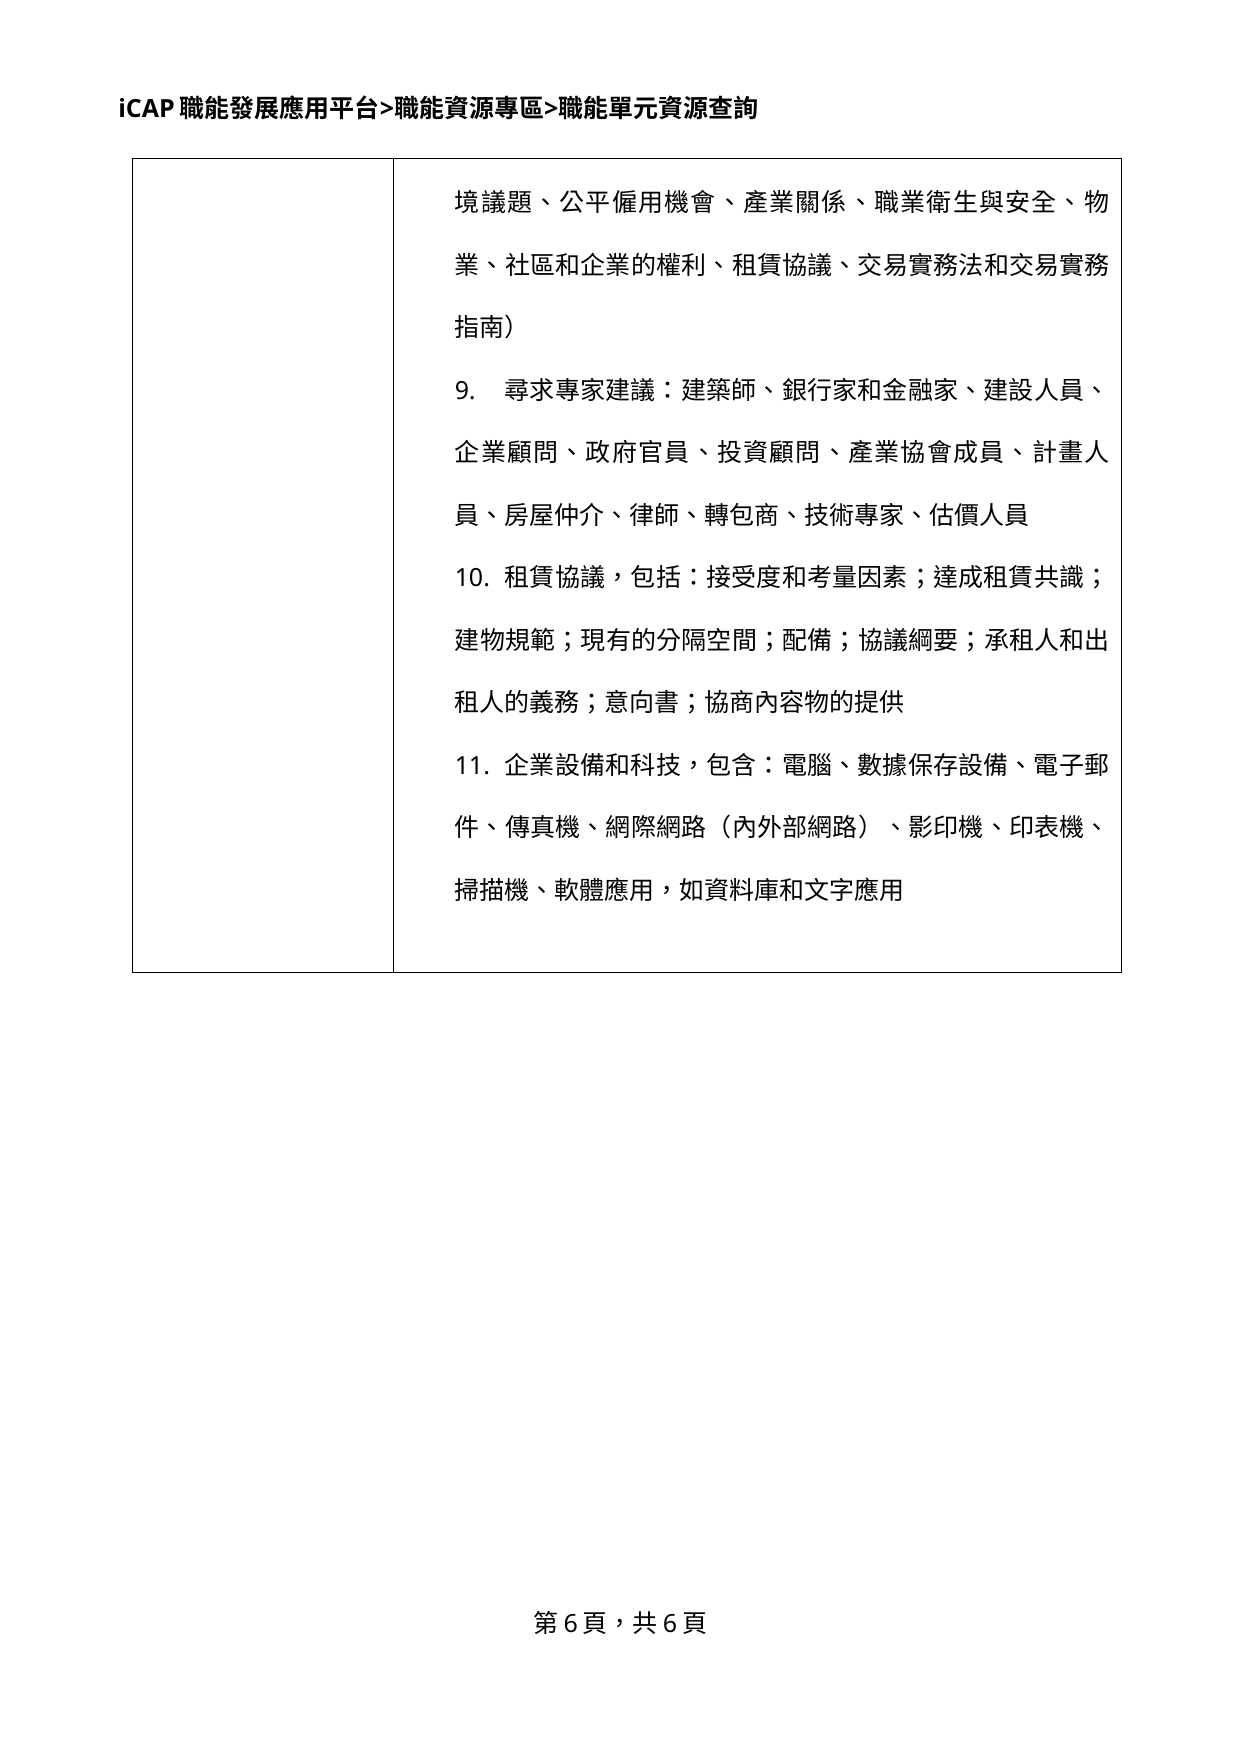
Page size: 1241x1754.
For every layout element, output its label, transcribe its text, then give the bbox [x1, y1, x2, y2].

table_cell [133, 159, 393, 972]
table_cell 境議題、公平僱用機會、產業關係、職業衛生與安全、物業、社區和企業的權利、租賃協議、交易實務法和交易實務指南） 尋求專家建議：建築師、銀行家和金融家、建設人員、企業顧問、政府官員、投資顧問、產業協會成員、計畫人員、房屋仲介、律師、轉包商、技術專家、估價人員 租賃協議，包括：接受度和考量因素；達成租賃共識；建物規範；現有的分隔空間；配備；協議綱要；承租人和出租人的義務；意向書；協商內容物的提供 企業設備和科技，包含：電腦、數據保存設備、電子郵件、傳真機、網際網路（內外部網路）、影印機、印表機、掃描機、軟體應用，如資料庫和文字應用 [394, 159, 1121, 972]
